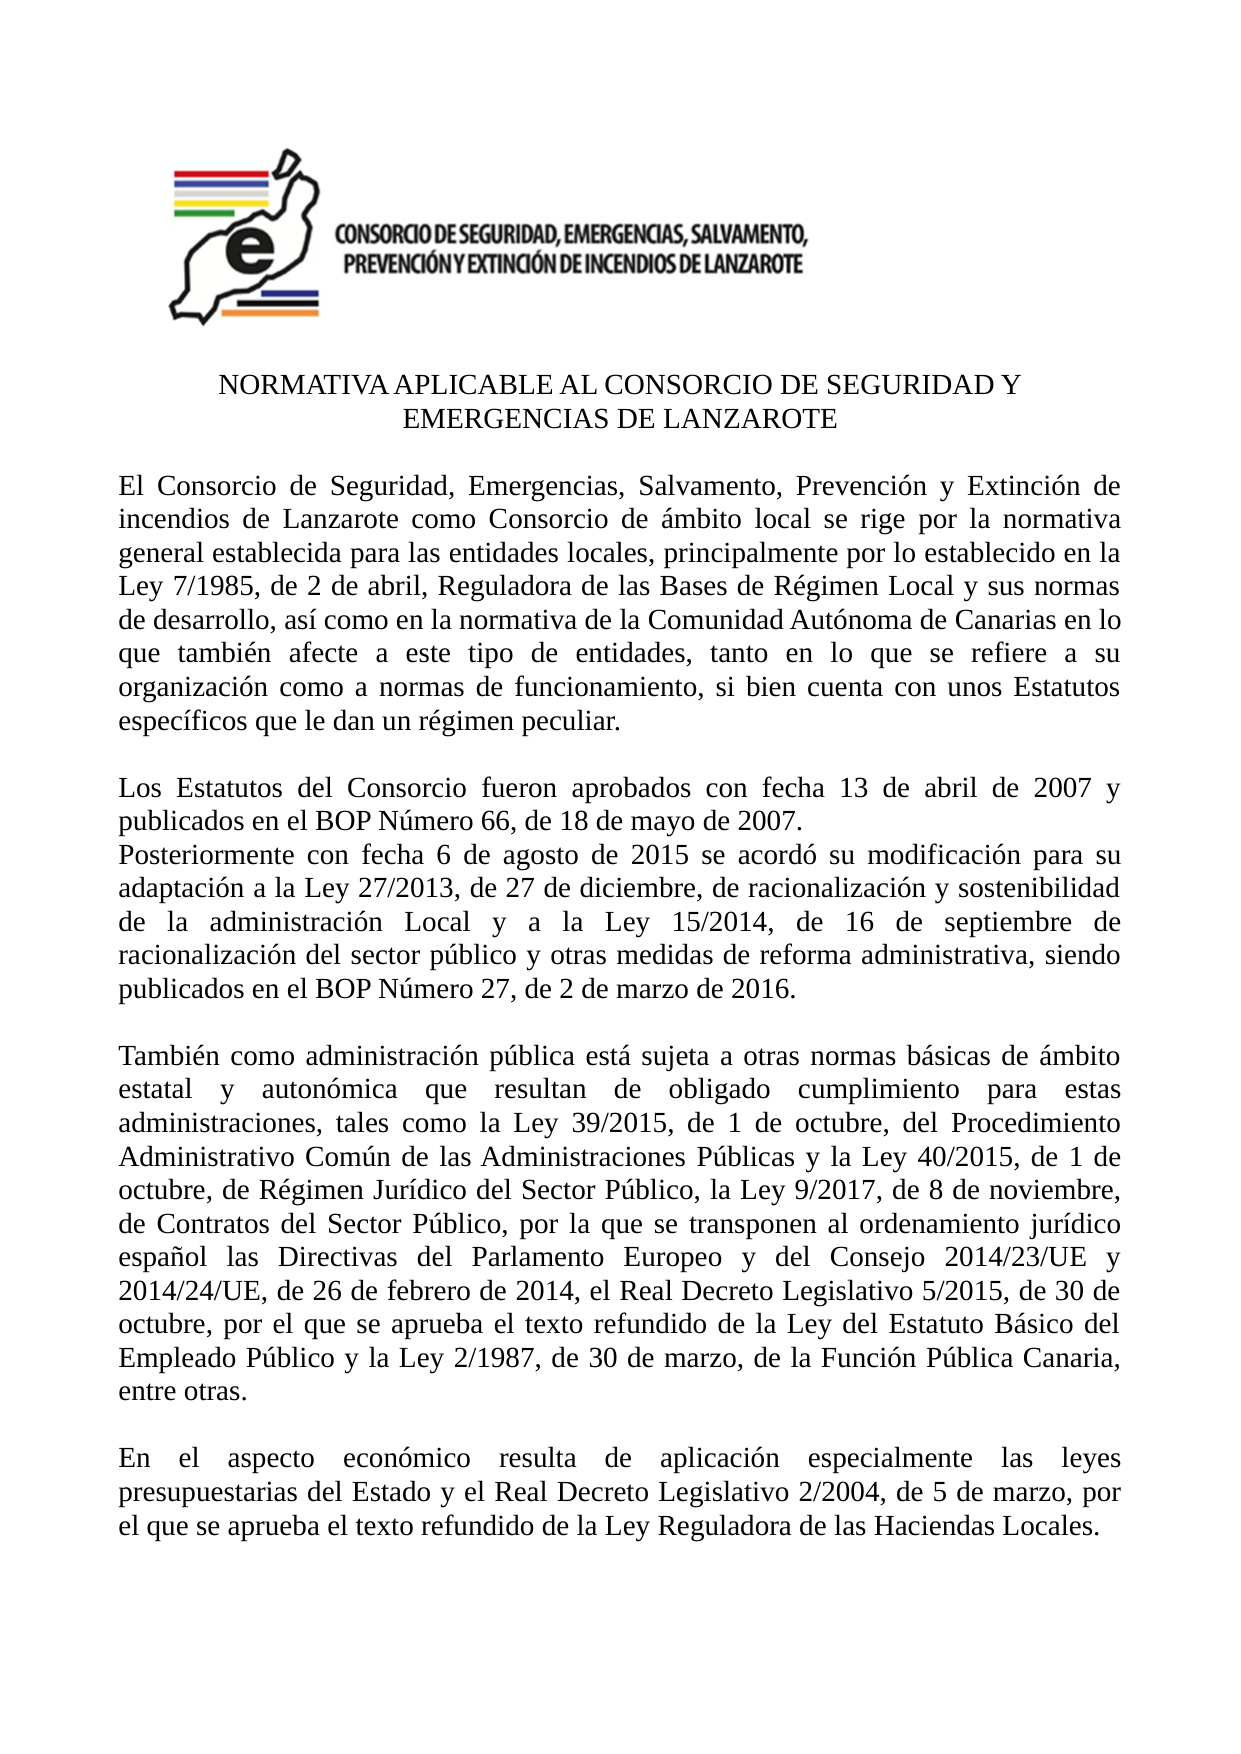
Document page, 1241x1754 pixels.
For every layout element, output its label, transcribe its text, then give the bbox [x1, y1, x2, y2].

text NORMATIVA APLICABLE AL CONSORCIO DE SEGURIDAD Y EMERGENCIAS DE LANZAROTE [118, 367, 1122, 434]
text También como administración pública está sujeta a otras normas básicas de ámbito estatal y autonómica que resultan de obligado cumplimiento para estas administraciones, tales como la Ley 39/2015, de 1 de octubre, del Procedimiento Administrativo Común de las Administraciones Públicas y la Ley 40/2015, de 1 de octubre, de Régimen Jurídico del Sector Público, la Ley 9/2017, de 8 de noviembre, de Contratos del Sector Público, por la que se transponen al ordenamiento jurídico español las Directivas del Parlamento Europeo y del Consejo 2014/23/UE y 2014/24/UE, de 26 de febrero de 2014, el Real Decreto Legislativo 5/2015, de 30 de octubre, por el que se aprueba el texto refundido de la Ley del Estatuto Básico del Empleado Público y la Ley 2/1987, de 30 de marzo, de la Función Pública Canaria, entre otras. [118, 1038, 1122, 1407]
text El Consorcio de Seguridad, Emergencias, Salvamento, Prevención y Extinción de incendios de Lanzarote como Consorcio de ámbito local se rige por la normativa general establecida para las entidades locales, principalmente por lo establecido en la Ley 7/1985, de 2 de abril, Reguladora de las Bases de Régimen Local y sus normas de desarrollo, así como en la normativa de la Comunidad Autónoma de Canarias en lo que también afecte a este tipo de entidades, tanto en lo que se refiere a su organización como a normas de funcionamiento, si bien cuenta con unos Estatutos específicos que le dan un régimen peculiar. [118, 468, 1122, 736]
text Los Estatutos del Consorcio fueron aprobados con fecha 13 de abril de 2007 y publicados en el BOP Número 66, de 18 de mayo de 2007. [118, 770, 1122, 837]
picture [142, 133, 829, 336]
text En el aspecto económico resulta de aplicación especialmente las leyes presupuestarias del Estado y el Real Decreto Legislativo 2/2004, de 5 de marzo, por el que se aprueba el texto refundido de la Ley Reguladora de las Haciendas Locales. [118, 1441, 1122, 1541]
text Posteriormente con fecha 6 de agosto de 2015 se acordó su modificación para su adaptación a la Ley 27/2013, de 27 de diciembre, de racionalización y sostenibilidad de la administración Local y a la Ley 15/2014, de 16 de septiembre de racionalización del sector público y otras medidas de reforma administrativa, siendo publicados en el BOP Número 27, de 2 de marzo de 2016. [118, 837, 1122, 1004]
